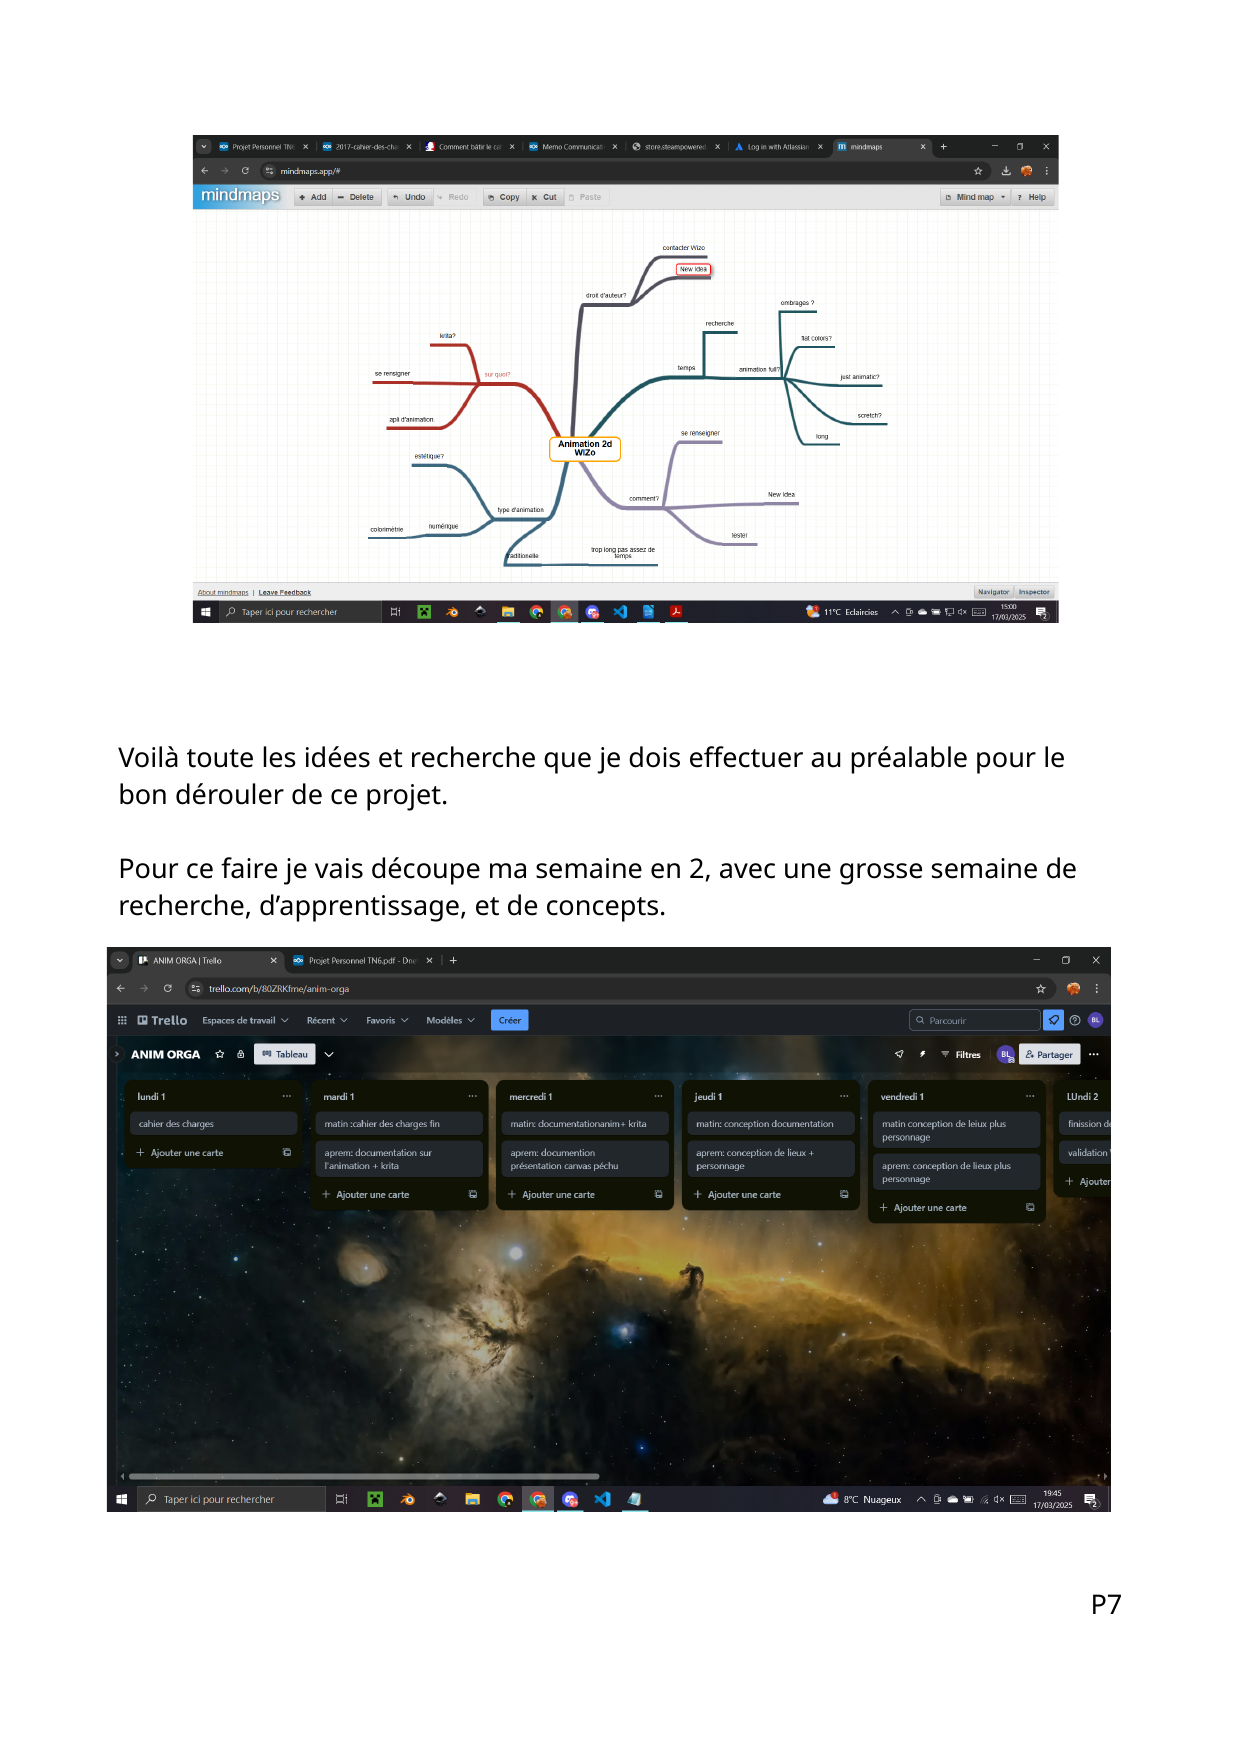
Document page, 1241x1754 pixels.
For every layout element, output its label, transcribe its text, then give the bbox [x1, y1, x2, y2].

text Voilà toute les idées et recherche que je dois effectuer au préalable pour le bon dérouler de ce projet. Pour ce faire je vais découpe ma semaine en 2, avec une grosse semaine de recherche, d’apprentissage, et de concepts. [118, 738, 1122, 923]
text P7 [118, 1586, 1122, 1622]
picture [192, 135, 1059, 623]
picture [106, 947, 1111, 1512]
